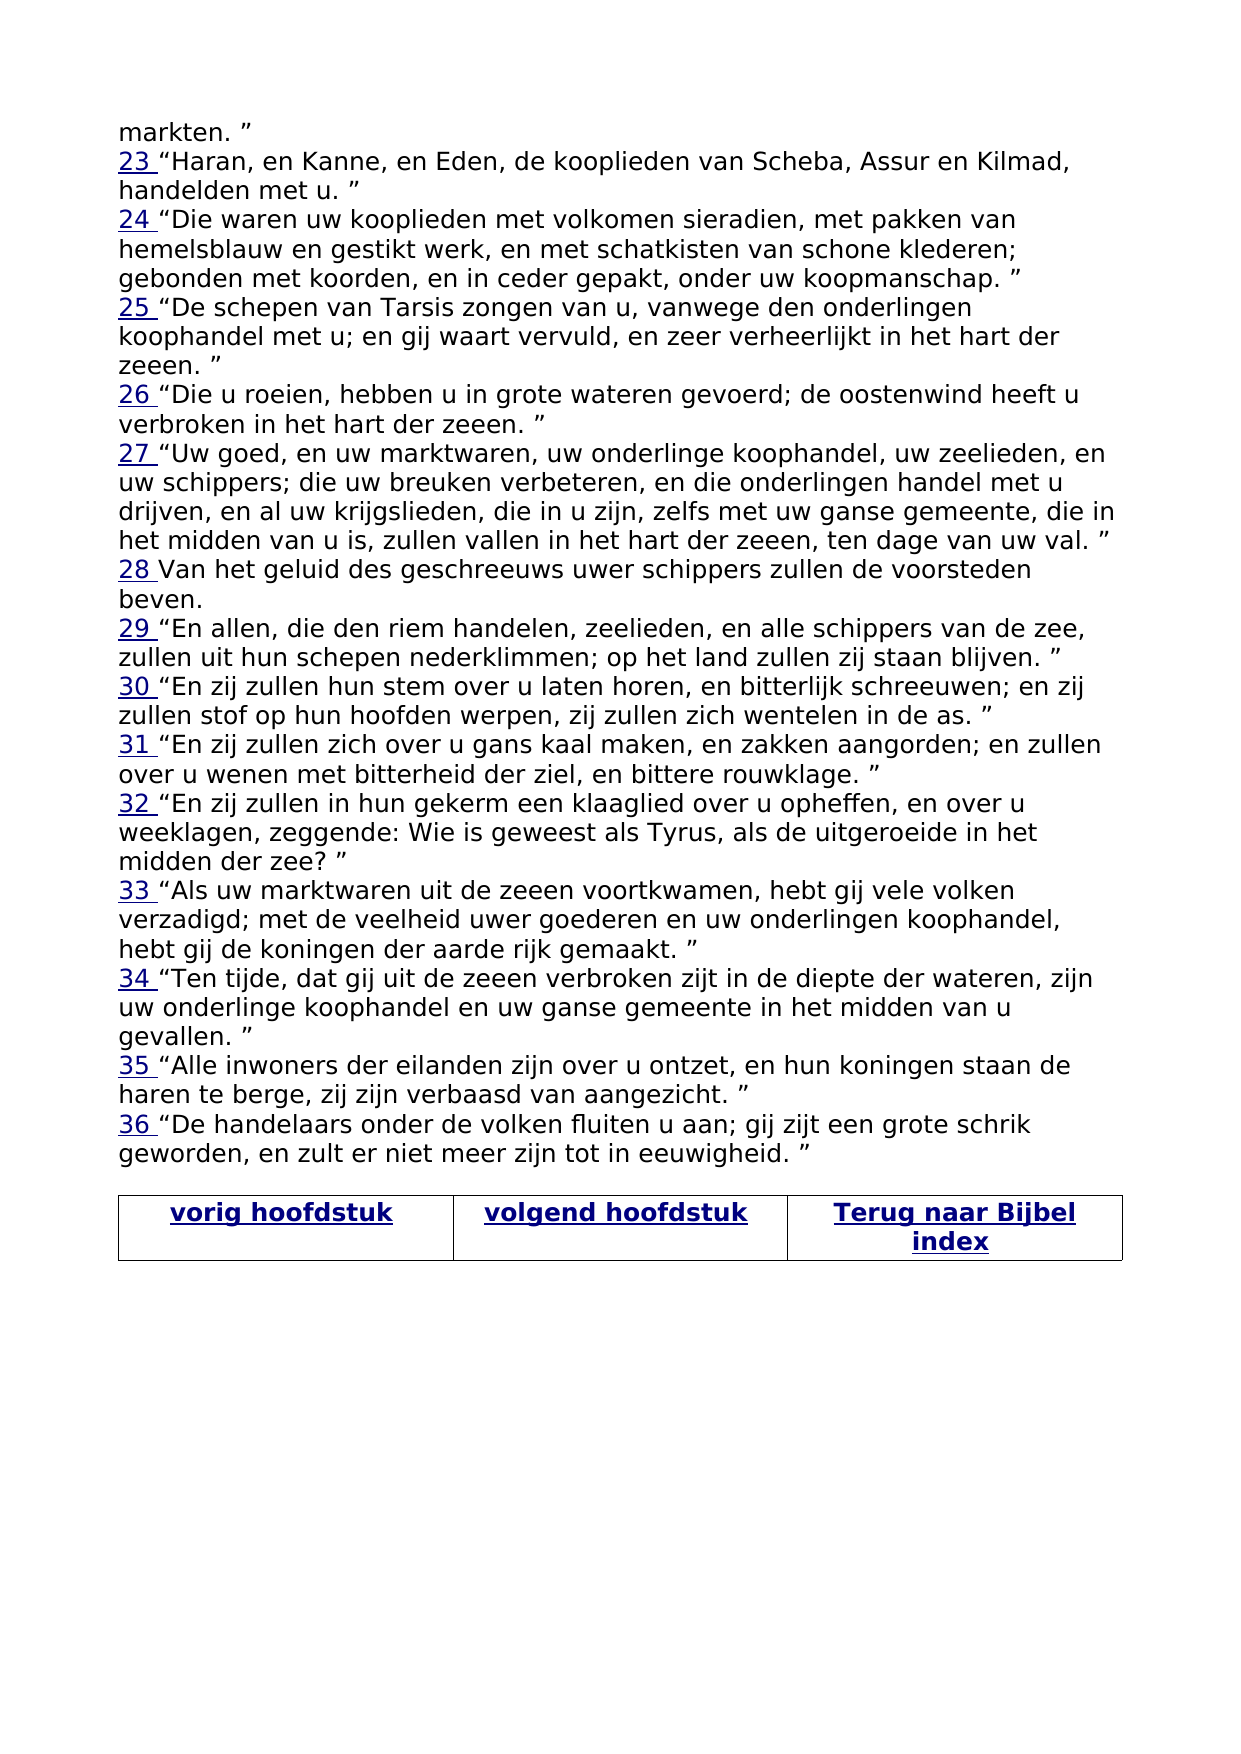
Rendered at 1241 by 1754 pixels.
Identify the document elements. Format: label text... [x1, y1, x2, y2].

table_header vorig hoofdstuk [119, 1196, 453, 1260]
table_header volgend hoofdstuk [454, 1196, 787, 1260]
text markten. ” 23 “Haran, en Kanne, en Eden, de kooplieden van Scheba, Assur en Kilmad, handelden met u. ” 24 “Die waren uw kooplieden met volkomen sieradien, met pakken van hemelsblauw en gestikt werk, en met schatkisten van schone klederen; gebonden met koorden, en in ceder gepakt, onder uw koopmanschap. ” 25 “De schepen van Tarsis zongen van u, vanwege den onderlingen koophandel met u; en gij waart vervuld, en zeer verheerlijkt in het hart der zeeen. ” 26 “Die u roeien, hebben u in grote wateren gevoerd; de oostenwind heeft u verbroken in het hart der zeeen. ” 27 “Uw goed, en uw marktwaren, uw onderlinge koophandel, uw zeelieden, en uw schippers; die uw breuken verbeteren, en die onderlingen handel met u drijven, en al uw krijgslieden, die in u zijn, zelfs met uw ganse gemeente, die in het midden van u is, zullen vallen in het hart der zeeen, ten dage van uw val. ” 28 Van het geluid des geschreeuws uwer schippers zullen de voorsteden beven. 29 “En allen, die den riem handelen, zeelieden, en alle schippers van de zee, zullen uit hun schepen nederklimmen; op het land zullen zij staan blijven. ” 30 “En zij zullen hun stem over u laten horen, en bitterlijk schreeuwen; en zij zullen stof op hun hoofden werpen, zij zullen zich wentelen in de as. ” 31 “En zij zullen zich over u gans kaal maken, en zakken aangorden; en zullen over u wenen met bitterheid der ziel, en bittere rouwklage. ” 32 “En zij zullen in hun gekerm een klaaglied over u opheffen, en over u weeklagen, zeggende: Wie is geweest als Tyrus, als de uitgeroeide in het midden der zee? ” 33 “Als uw marktwaren uit de zeeen voortkwamen, hebt gij vele volken verzadigd; met de veelheid uwer goederen en uw onderlingen koophandel, hebt gij de koningen der aarde rijk gemaakt. ” 34 “Ten tijde, dat gij uit de zeeen verbroken zijt in de diepte der wateren, zijn uw onderlinge koophandel en uw ganse gemeente in het midden van u gevallen. ” 35 “Alle inwoners der eilanden zijn over u ontzet, en hun koningen staan de haren te berge, zij zijn verbaasd van aangezicht. ” 36 “De handelaars onder de volken fluiten u aan; gij zijt een grote schrik geworden, en zult er niet meer zijn tot in eeuwigheid. ” [118, 118, 1122, 1168]
table_header Terug naar Bijbel index [788, 1196, 1122, 1260]
